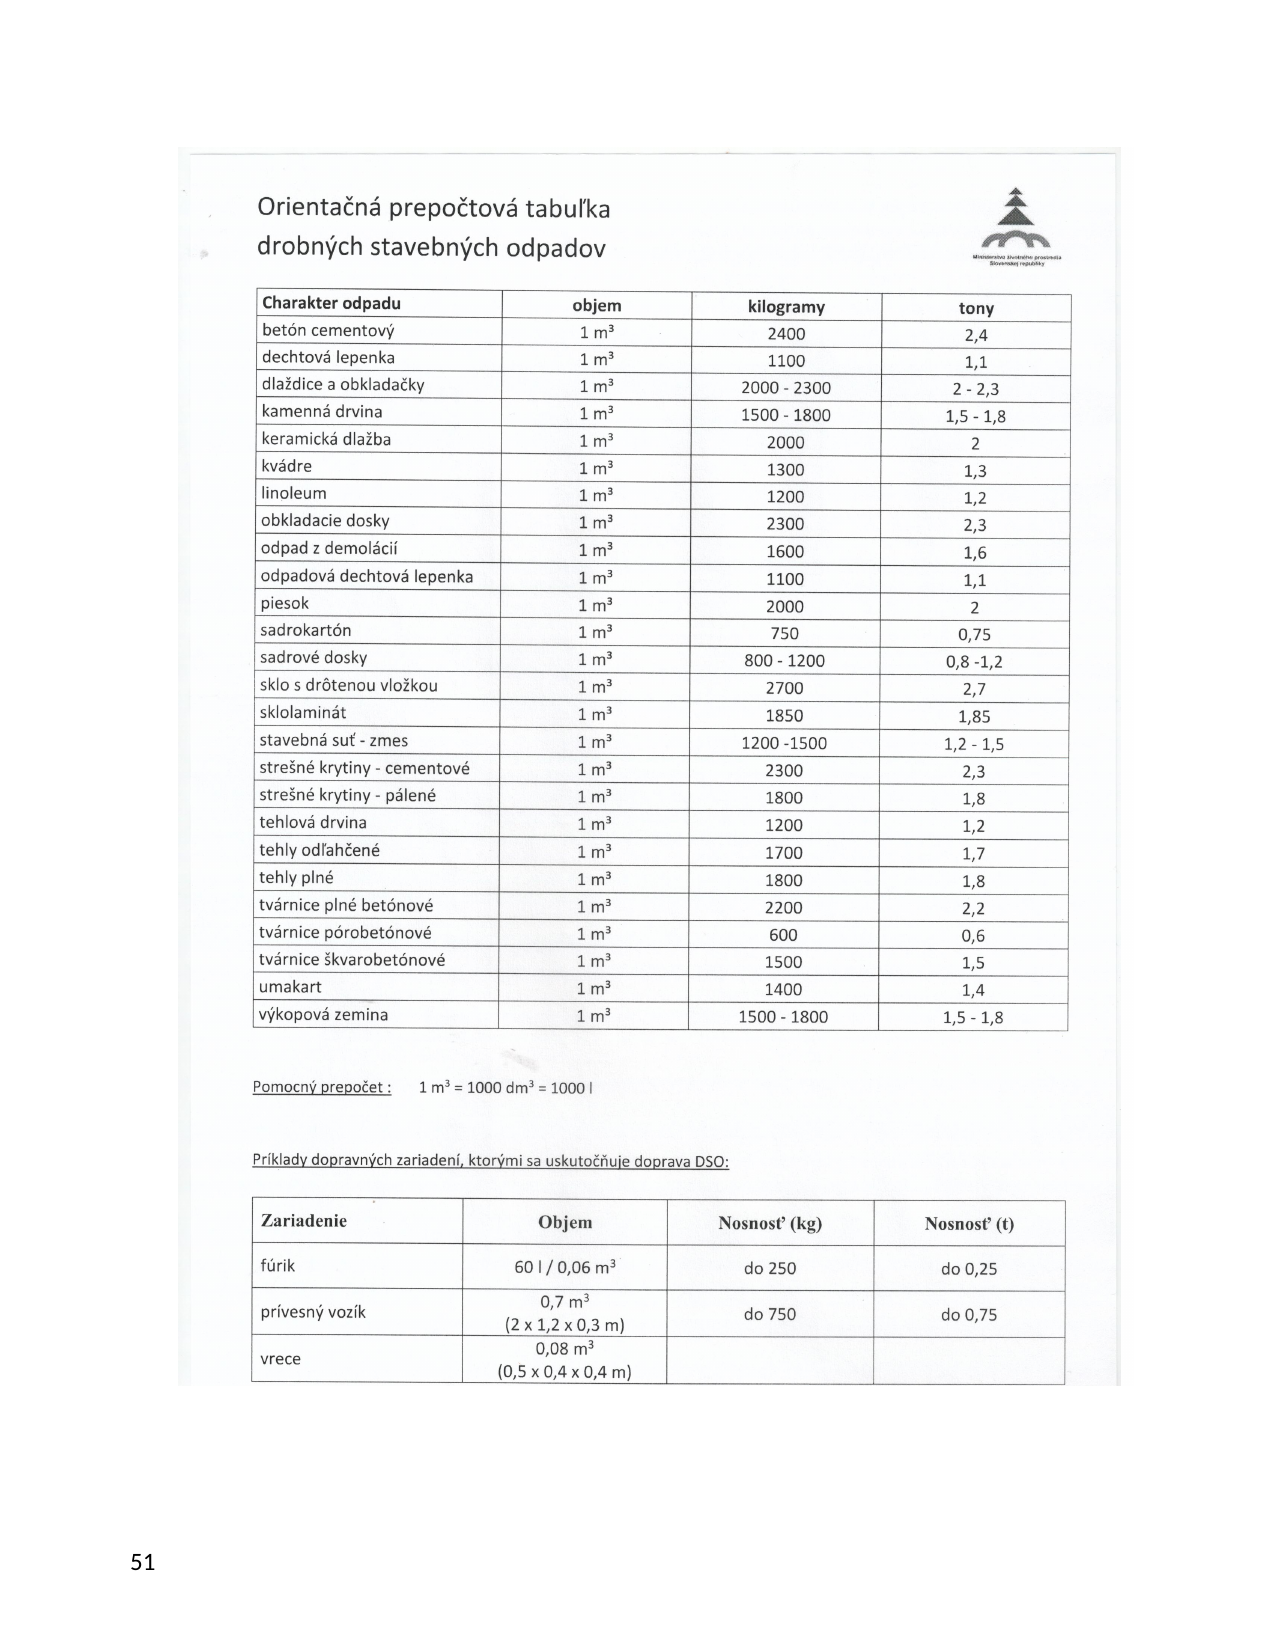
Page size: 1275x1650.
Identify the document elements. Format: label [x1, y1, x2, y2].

picture [178, 147, 1135, 1386]
